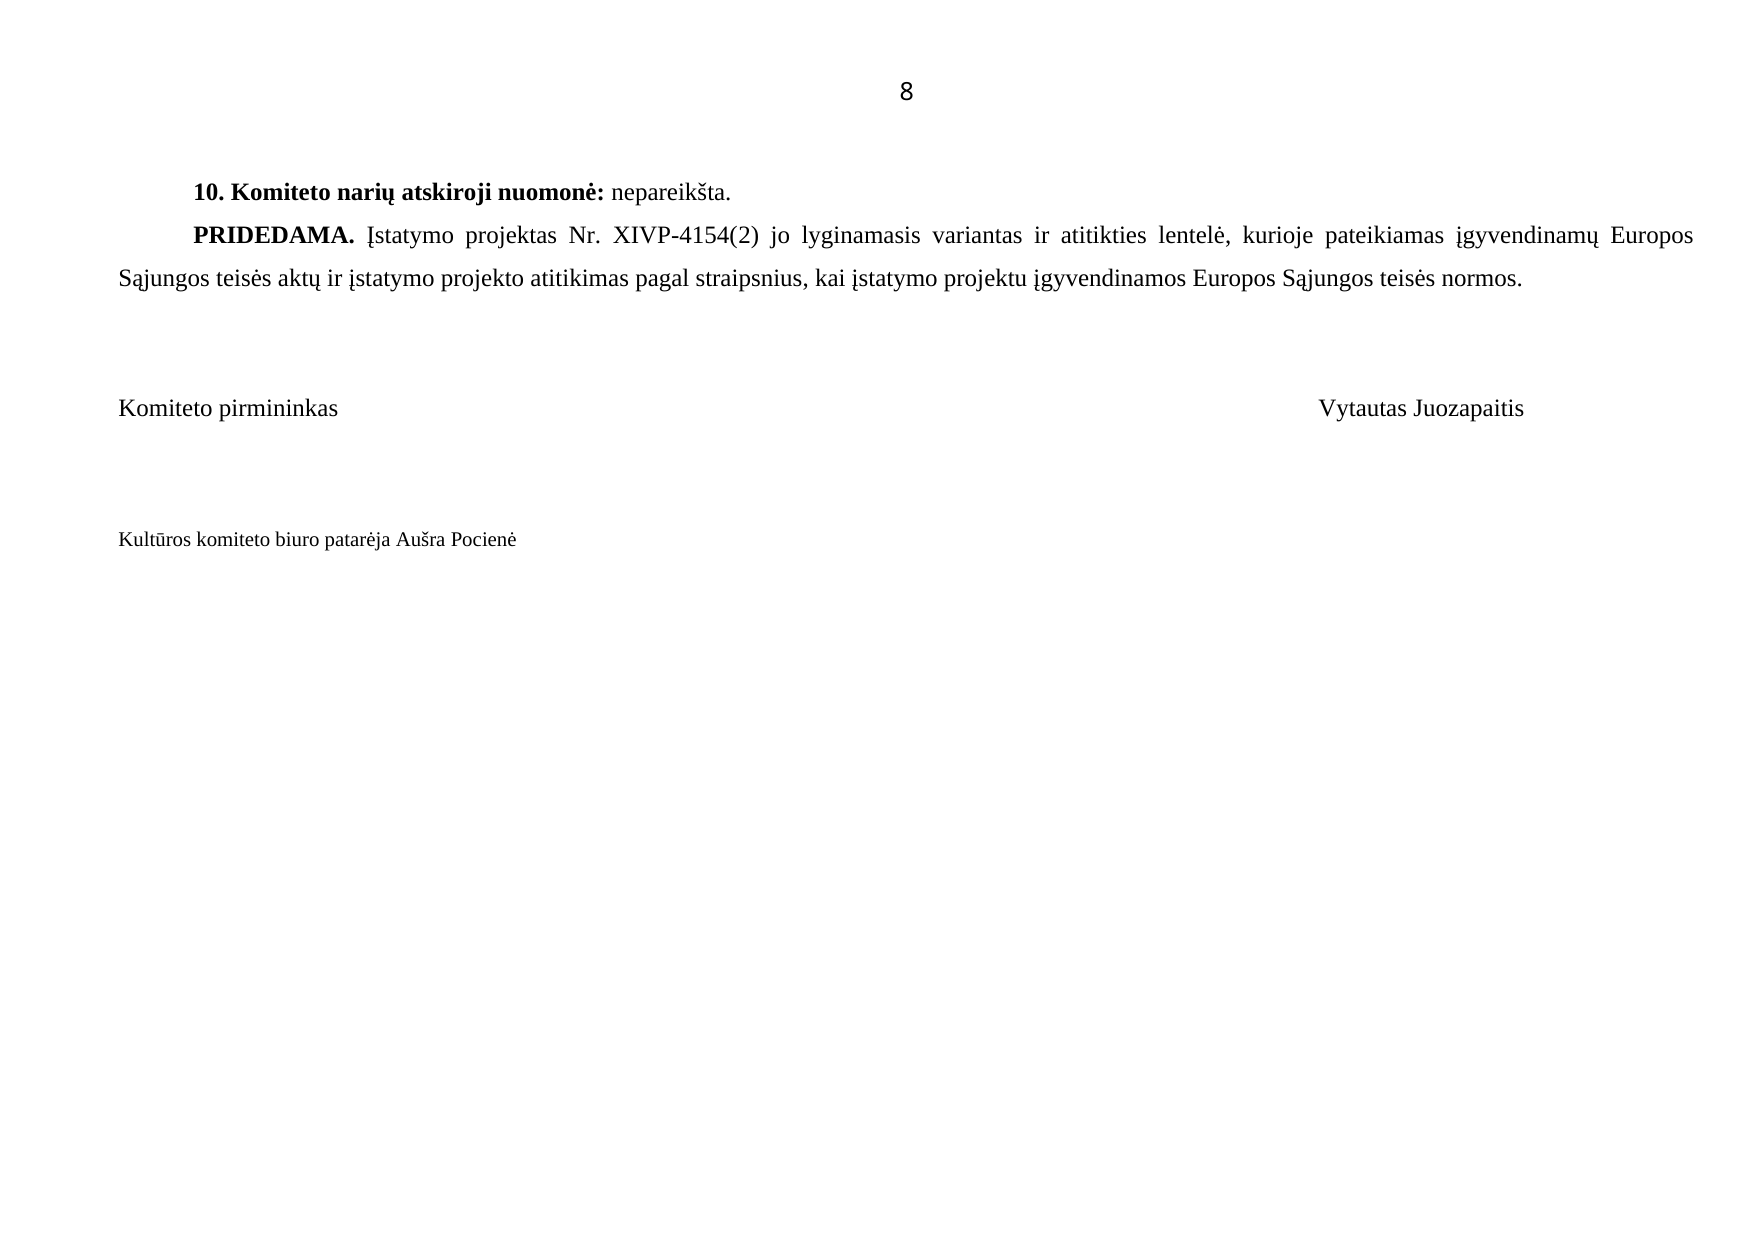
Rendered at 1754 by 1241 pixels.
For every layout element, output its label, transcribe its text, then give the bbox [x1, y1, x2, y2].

text Kultūros komiteto biuro patarėja Aušra Pocienė [118, 527, 1695, 551]
text 10. Komiteto narių atskiroji nuomonė: nepareikšta. [118, 177, 1695, 206]
text PRIDEDAMA. Įstatymo projektas Nr. XIVP-4154(2) jo lyginamasis variantas ir atitikties lentelė, kurioje pateikiamas įgyvendinamų Europos Sąjungos teisės aktų ir įstatymo projekto atitikimas pagal straipsnius, kai įstatymo projektu įgyvendinamos Europos Sąjungos teisės normos. [118, 220, 1695, 292]
text Komiteto pirmininkas (Parašas) Vytautas Juozapaitis [118, 393, 1695, 422]
